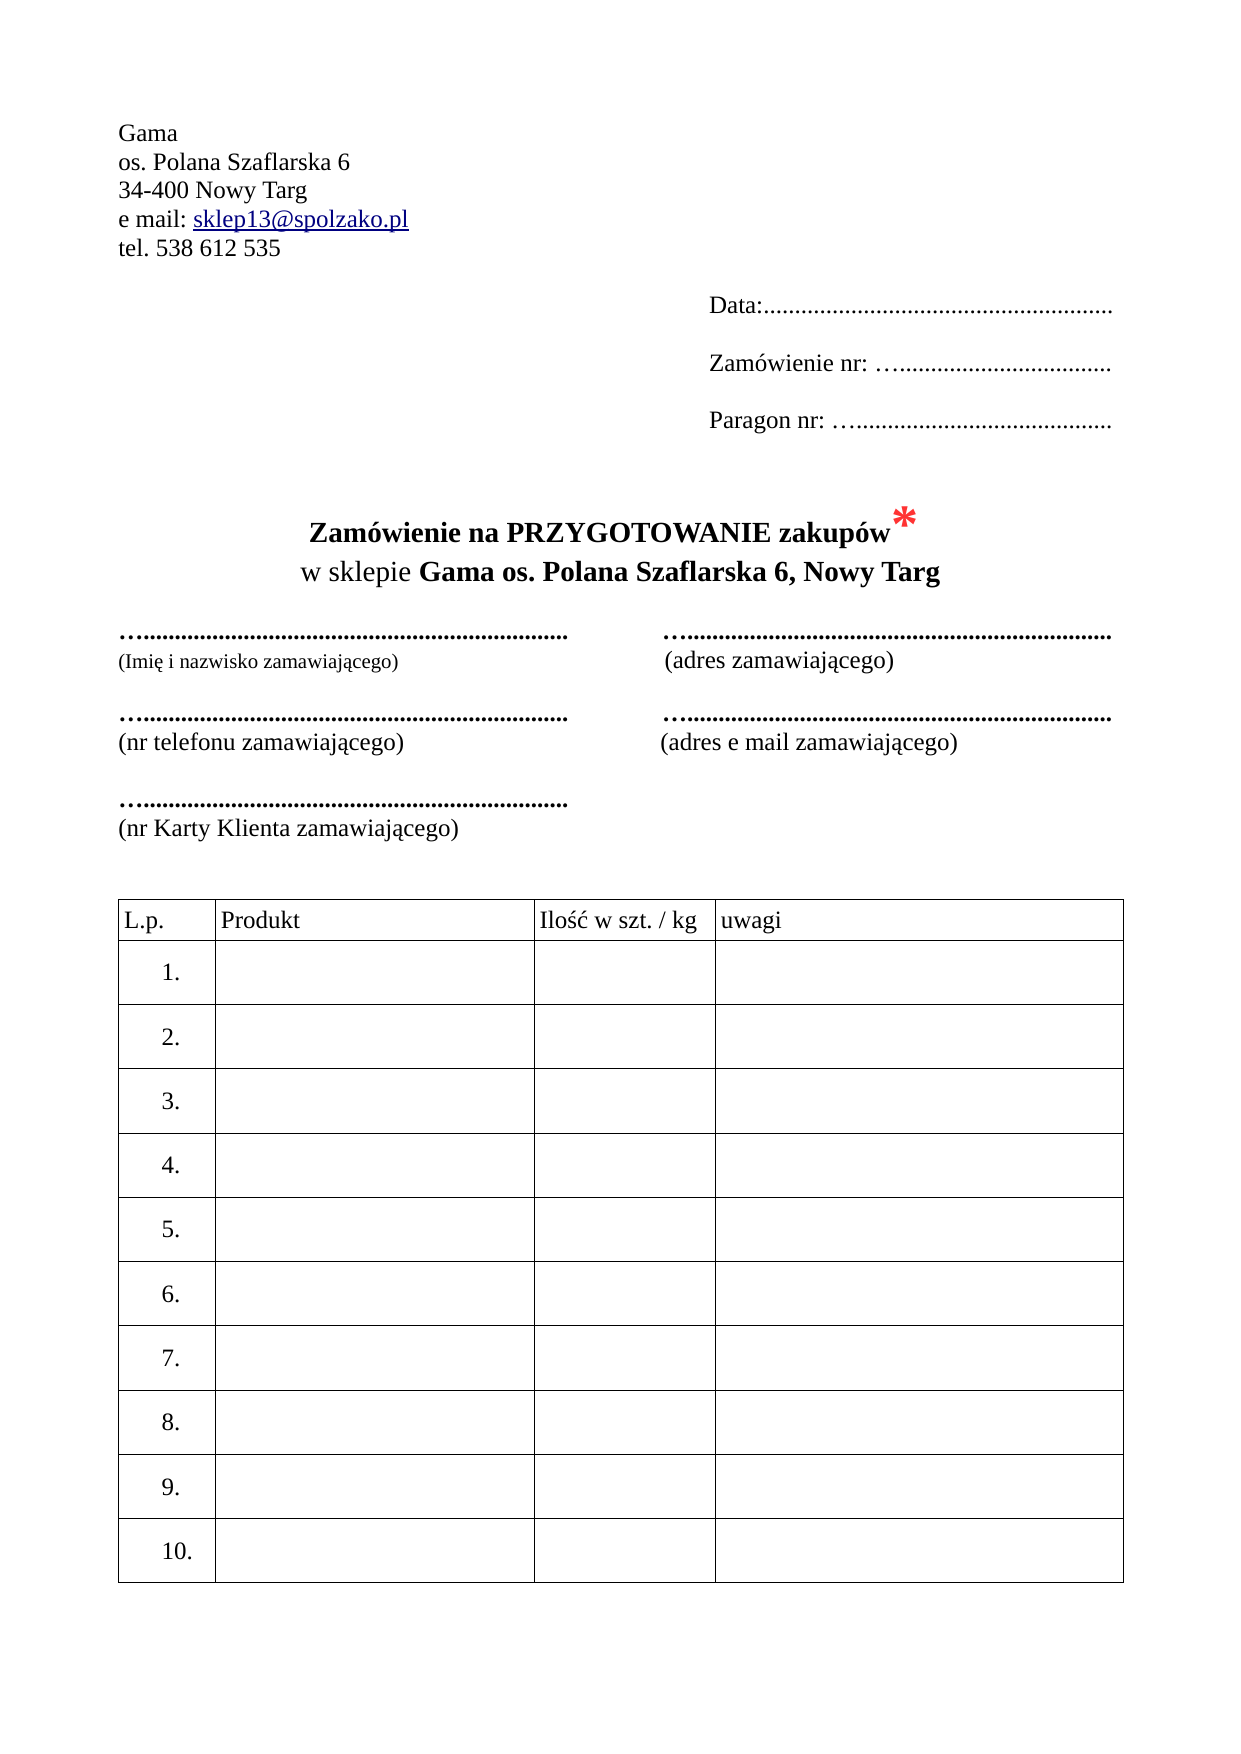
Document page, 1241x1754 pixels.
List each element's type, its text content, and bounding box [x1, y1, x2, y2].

table_cell [119, 1391, 215, 1454]
table_cell [716, 1519, 1123, 1582]
table_cell [216, 941, 534, 1004]
table_cell [535, 1262, 715, 1325]
text (nr Karty Klienta zamawiającego) [118, 813, 1122, 842]
text os. Polana Szaflarska 6 [118, 147, 1122, 176]
text Gama [118, 118, 1122, 147]
table_cell [535, 1198, 715, 1261]
table_cell [216, 1005, 534, 1068]
table_cell [119, 1262, 215, 1325]
table_cell [119, 1134, 215, 1197]
table_cell [716, 1391, 1123, 1454]
table_cell [119, 1069, 215, 1132]
table_cell [535, 1326, 715, 1389]
table_cell [216, 1134, 534, 1197]
text ….................................................................... [118, 784, 1122, 813]
text e mail: sklep13@spolzako.pl [118, 204, 1122, 233]
text tel. 538 612 535 [118, 233, 1122, 262]
table_cell [119, 941, 215, 1004]
text Paragon nr: …......................................... [118, 406, 1122, 434]
table_header Produkt [216, 900, 534, 939]
table_cell [216, 1198, 534, 1261]
table_cell [216, 1455, 534, 1518]
table_cell [716, 941, 1123, 1004]
text w sklepie Gama os. Polana Szaflarska 6, Nowy Targ [118, 554, 1122, 588]
table_header uwagi [716, 900, 1123, 939]
table_cell [119, 1198, 215, 1261]
table_cell [535, 1519, 715, 1582]
text (nr telefonu zamawiającego) (adres e mail zamawiającego) [118, 727, 1122, 756]
text Data:........................................................ [118, 291, 1122, 319]
table_cell [535, 1069, 715, 1132]
table_cell [119, 1519, 215, 1582]
table_cell [216, 1326, 534, 1389]
table_header L.p. [119, 900, 215, 939]
table_cell [716, 1069, 1123, 1132]
table_cell [216, 1262, 534, 1325]
table_cell [716, 1262, 1123, 1325]
table_cell [716, 1198, 1123, 1261]
text 34-400 Nowy Targ [118, 176, 1122, 204]
table_cell [535, 1134, 715, 1197]
text (Imię i nazwisko zamawiającego) (adres zamawiającego) [118, 645, 1122, 674]
text Zamówienie na PRZYGOTOWANIE zakupów* [118, 492, 1122, 554]
table_cell [216, 1519, 534, 1582]
table_cell [535, 1005, 715, 1068]
table_cell [119, 1326, 215, 1389]
text Zamówienie nr: ….................................. [118, 348, 1122, 377]
table_cell [535, 1455, 715, 1518]
table_cell [535, 941, 715, 1004]
table_cell [716, 1326, 1123, 1389]
table_cell [119, 1455, 215, 1518]
table_cell [119, 1005, 215, 1068]
table_header Ilość w szt. / kg [535, 900, 715, 939]
table_cell [216, 1069, 534, 1132]
text ….................................................................... ….................................................................... [118, 698, 1122, 727]
table_cell [216, 1391, 534, 1454]
text ….................................................................... ….................................................................... [118, 616, 1122, 645]
table_cell [535, 1391, 715, 1454]
table_cell [716, 1455, 1123, 1518]
table_cell [716, 1134, 1123, 1197]
table_cell [716, 1005, 1123, 1068]
